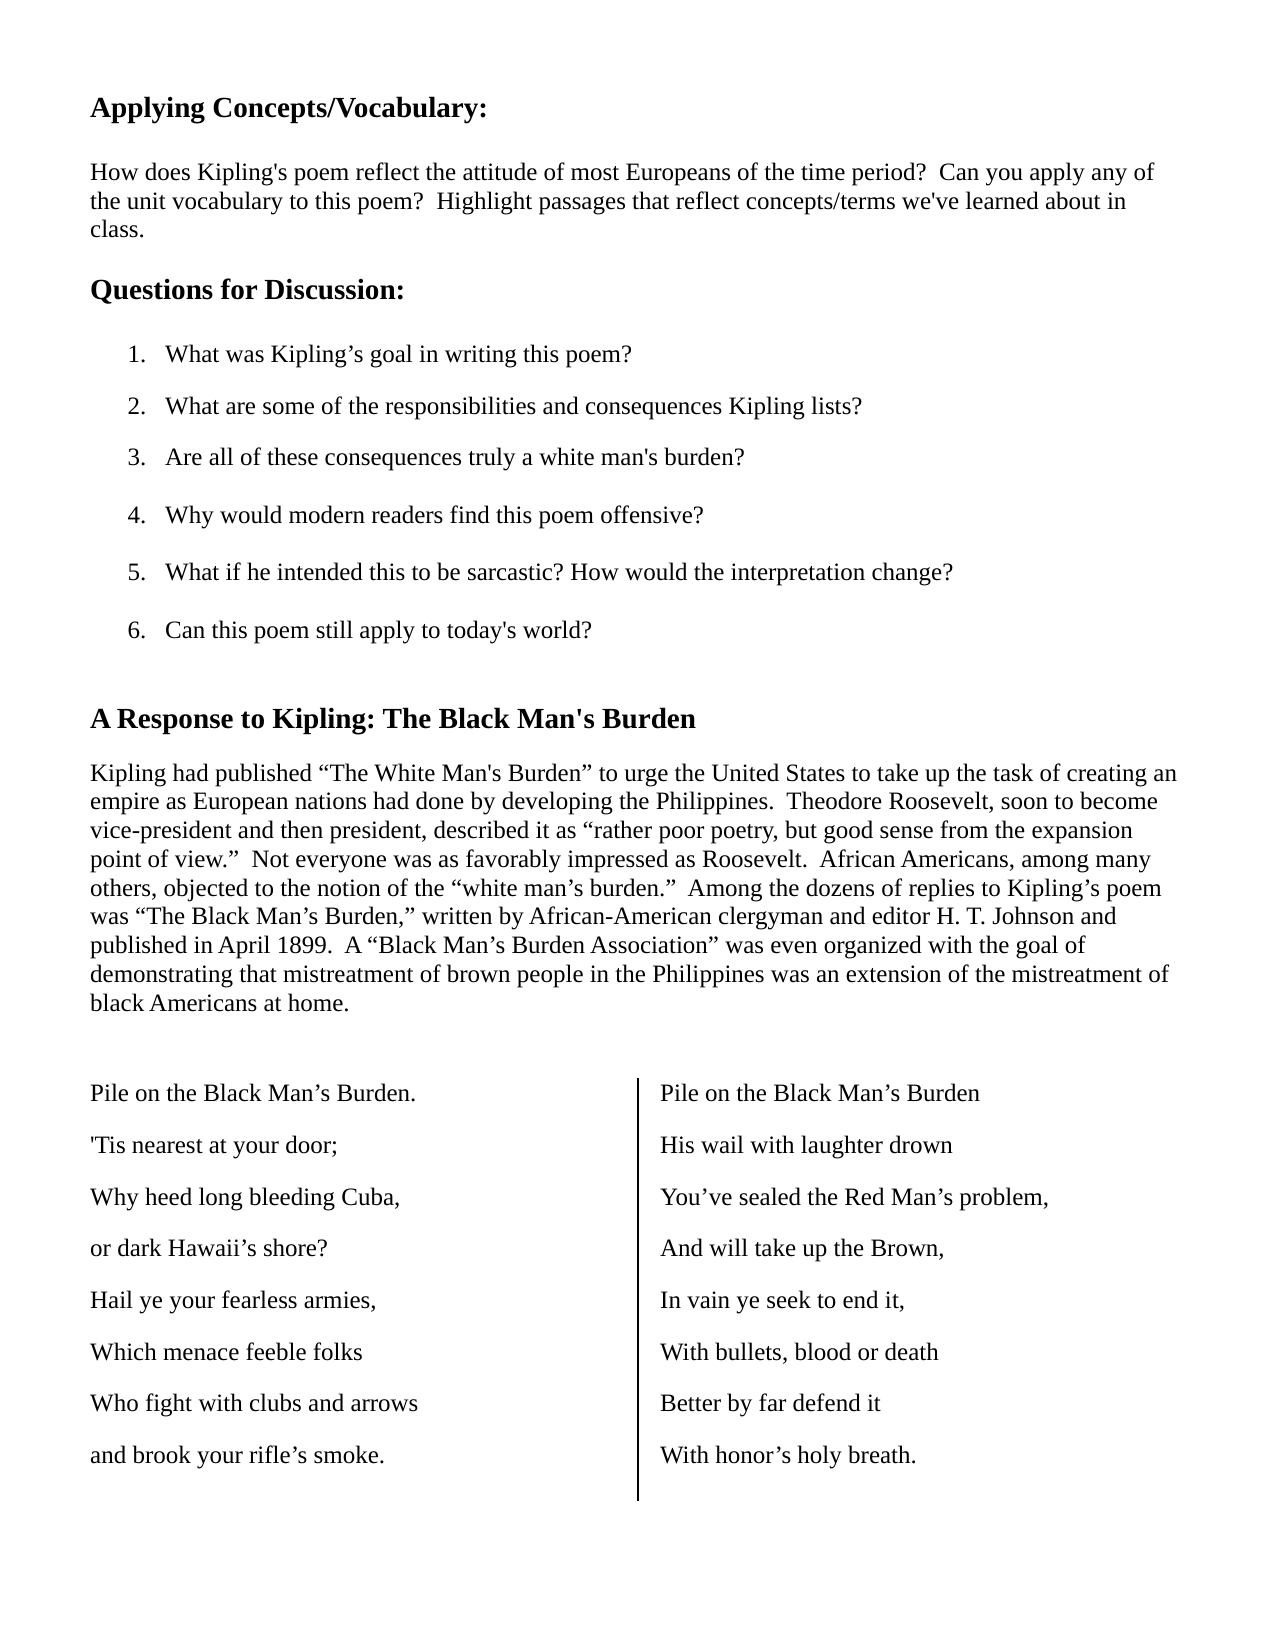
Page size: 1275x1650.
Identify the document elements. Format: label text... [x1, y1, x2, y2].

text A Response to Kipling: The Black Man's Burden [90, 701, 1185, 735]
text Hail ye your fearless armies, [90, 1285, 615, 1314]
list Are all of these consequences truly a white man's burden? [127, 442, 1185, 471]
text With bullets, blood or death [660, 1337, 1185, 1366]
text In vain ye seek to end it, [660, 1285, 1185, 1314]
list What are some of the responsibilities and consequences Kipling lists? [127, 391, 1185, 419]
text How does Kipling's poem reflect the attitude of most Europeans of the time period? Can you apply any of the unit vocabulary to this poem? Highlight passages that reflect concepts/terms we've learned about in class. [90, 157, 1185, 243]
text With honor’s holy breath. [660, 1440, 1185, 1469]
text Who fight with clubs and arrows [90, 1388, 615, 1417]
text Applying Concepts/Vocabulary: [90, 90, 1185, 123]
list Can this poem still apply to today's world? [127, 615, 1185, 644]
text or dark Hawaii’s shore? [90, 1233, 615, 1262]
text His wail with laughter drown [660, 1130, 1185, 1159]
text and brook your rifle’s smoke. [90, 1440, 615, 1469]
list What if he intended this to be sarcastic? How would the interpretation change? [127, 557, 1185, 586]
text Kipling had published “The White Man's Burden” to urge the United States to take up the task of creating an empire as European nations had done by developing the Philippines. Theodore Roosevelt, soon to become vice-president and then president, described it as “rather poor poetry, but good sense from the expansion point of view.” Not everyone was as favorably impressed as Roosevelt. African Americans, among many others, objected to the notion of the “white man’s burden.” Among the dozens of replies to Kipling’s poem was “The Black Man’s Burden,” written by African-American clergyman and editor H. T. Johnson and published in April 1899. A “Black Man’s Burden Association” was even organized with the goal of demonstrating that mistreatment of brown people in the Philippines was an extension of the mistreatment of black Americans at home. [90, 758, 1185, 1016]
text Pile on the Black Man’s Burden. [90, 1078, 615, 1107]
text Questions for Discussion: [90, 272, 1185, 306]
text You’ve sealed the Red Man’s problem, [660, 1182, 1185, 1211]
text And will take up the Brown, [660, 1233, 1185, 1262]
text 'Tis nearest at your door; [90, 1130, 615, 1159]
list What was Kipling’s goal in writing this poem? [127, 339, 1185, 368]
text Pile on the Black Man’s Burden [660, 1078, 1185, 1107]
text Why heed long bleeding Cuba, [90, 1182, 615, 1211]
list Why would modern readers find this poem offensive? [127, 500, 1185, 529]
text Better by far defend it [660, 1388, 1185, 1417]
text Which menace feeble folks [90, 1337, 615, 1366]
